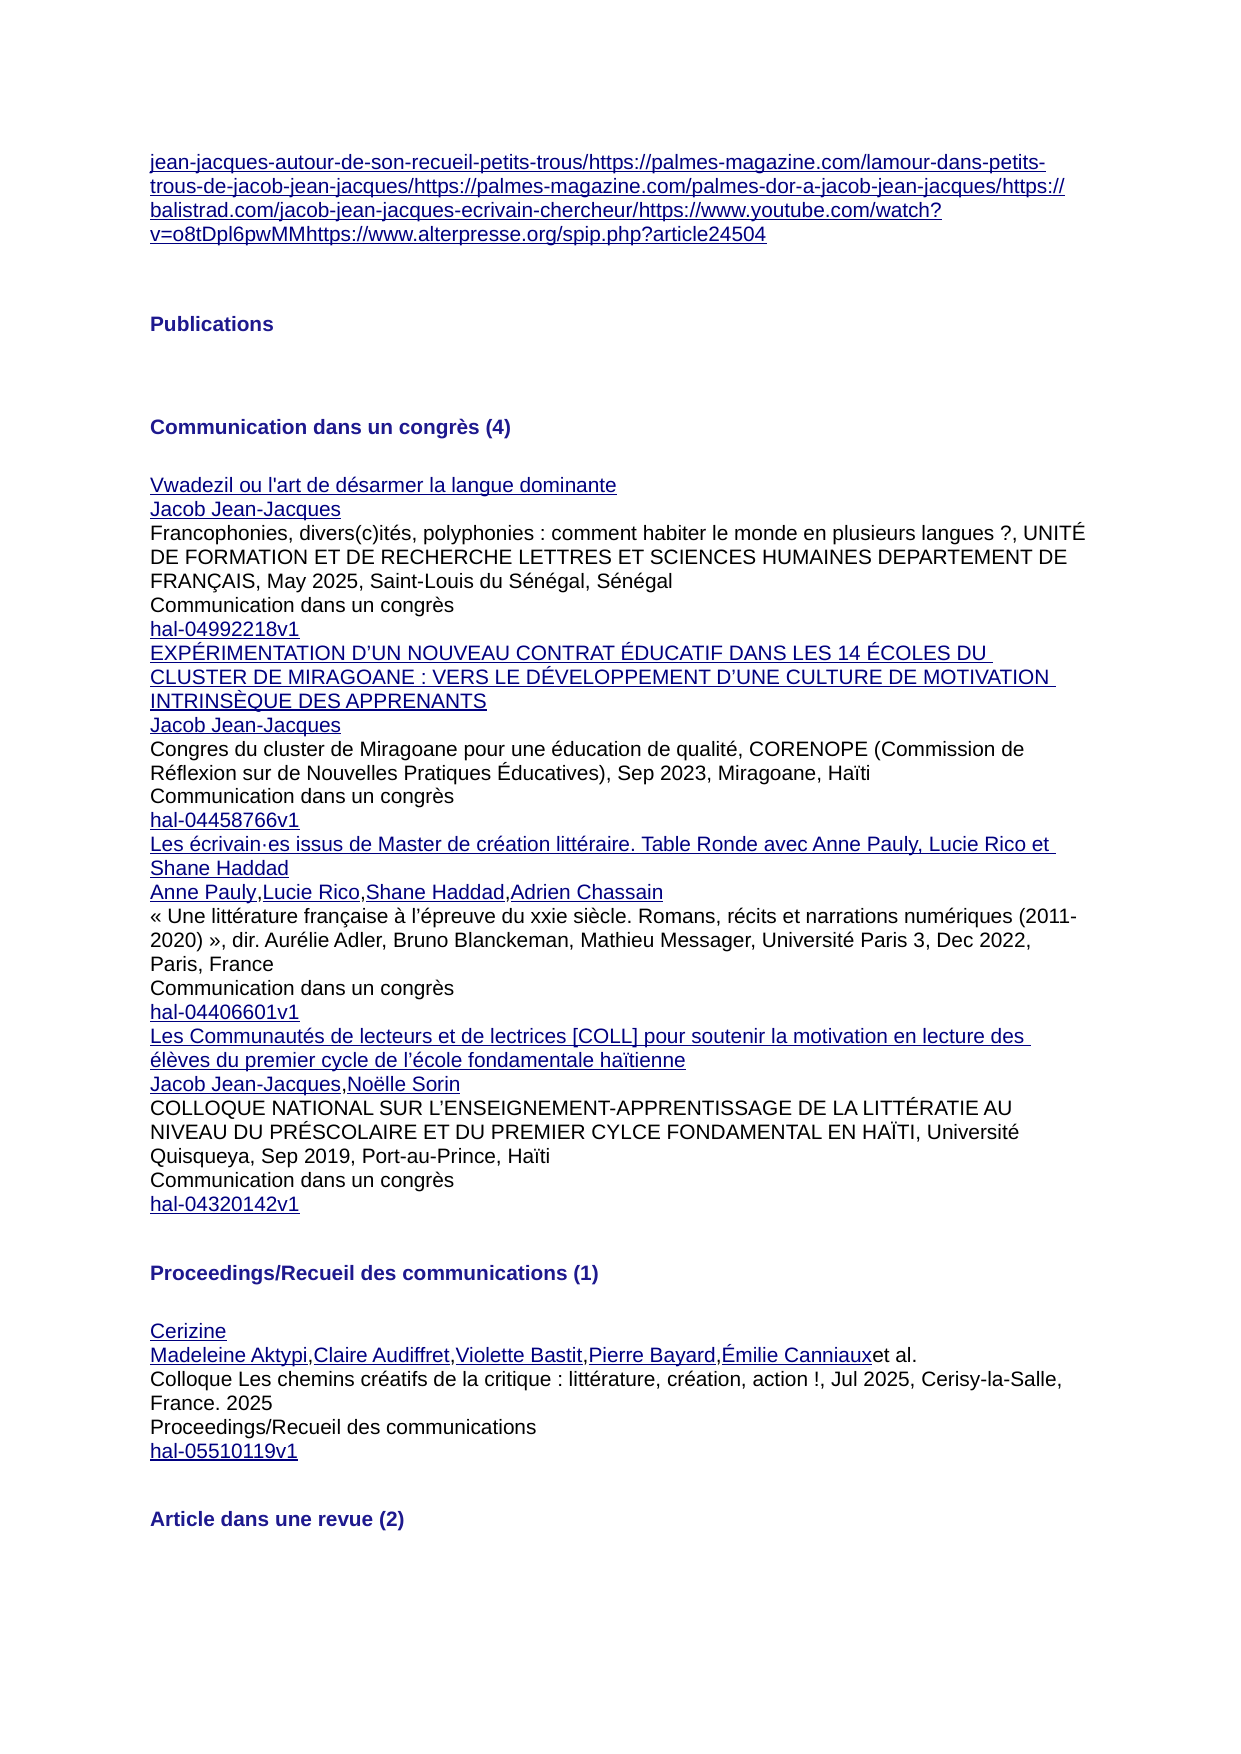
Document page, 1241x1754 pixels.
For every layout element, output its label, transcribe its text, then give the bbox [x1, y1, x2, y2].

table_cell Les écrivain·es issus de Master de création littéraire. Table Ronde avec Anne Pauly, Lucie Rico et Shane Haddad Anne Pauly,Lucie Rico,Shane Haddad,Adrien Chassain « Une littérature française à l’épreuve du xxie siècle. Romans, récits et narrations numériques (2011-2020) », dir. Aurélie Adler, Bruno Blanckeman, Mathieu Messager, Université Paris 3, Dec 2022, Paris, France Communication dans un congrès hal-04406601v1 [150, 832, 1090, 1024]
subtitle Article dans une revue (2) [150, 1507, 1090, 1531]
table_header Vwadezil ou l'art de désarmer la langue dominante Jacob Jean-Jacques Francophonies, divers(c)ités, polyphonies : comment habiter le monde en plusieurs langues ?, UNITÉ DE FORMATION ET DE RECHERCHE LETTRES ET SCIENCES HUMAINES DEPARTEMENT DE FRANÇAIS, May 2025, Saint-Louis du Sénégal, Sénégal Communication dans un congrès hal-04992218v1 [150, 473, 1090, 641]
table_cell EXPÉRIMENTATION D’UN NOUVEAU CONTRAT ÉDUCATIF DANS LES 14 ÉCOLES DU CLUSTER DE MIRAGOANE : VERS LE DÉVELOPPEMENT D’UNE CULTURE DE MOTIVATION INTRINSÈQUE DES APPRENANTS Jacob Jean-Jacques Congres du cluster de Miragoane pour une éducation de qualité, CORENOPE (Commission de Réflexion sur de Nouvelles Pratiques Éducatives), Sep 2023, Miragoane, Haïti Communication dans un congrès hal-04458766v1 [150, 641, 1090, 832]
text jean-jacques-autour-de-son-recueil-petits-trous/https://palmes-magazine.com/lamour-dans-petits-trous-de-jacob-jean-jacques/https://palmes-magazine.com/palmes-dor-a-jacob-jean-jacques/https://balistrad.com/jacob-jean-jacques-ecrivain-chercheur/https://www.youtube.com/watch?v=o8tDpl6pwMMhttps://www.alterpresse.org/spip.php?article24504 [150, 150, 1090, 246]
subtitle Publications [150, 311, 1090, 335]
subtitle Proceedings/Recueil des communications (1) [150, 1260, 1090, 1284]
table_cell Les Communautés de lecteurs et de lectrices [COLL] pour soutenir la motivation en lecture des élèves du premier cycle de l’école fondamentale haïtienne Jacob Jean-Jacques,Noëlle Sorin COLLOQUE NATIONAL SUR L’ENSEIGNEMENT-APPRENTISSAGE DE LA LITTÉRATIE AU NIVEAU DU PRÉSCOLAIRE ET DU PREMIER CYLCE FONDAMENTAL EN HAÏTI, Université Quisqueya, Sep 2019, Port-au-Prince, Haïti Communication dans un congrès hal-04320142v1 [150, 1024, 1090, 1216]
table_header Cerizine Madeleine Aktypi,Claire Audiffret,Violette Bastit,Pierre Bayard,Émilie Canniauxet al. Colloque Les chemins créatifs de la critique : littérature, création, action !, Jul 2025, Cerisy-la-Salle, France. 2025 Proceedings/Recueil des communications hal-05510119v1 [150, 1319, 1090, 1462]
subtitle Communication dans un congrès (4) [150, 414, 1090, 438]
